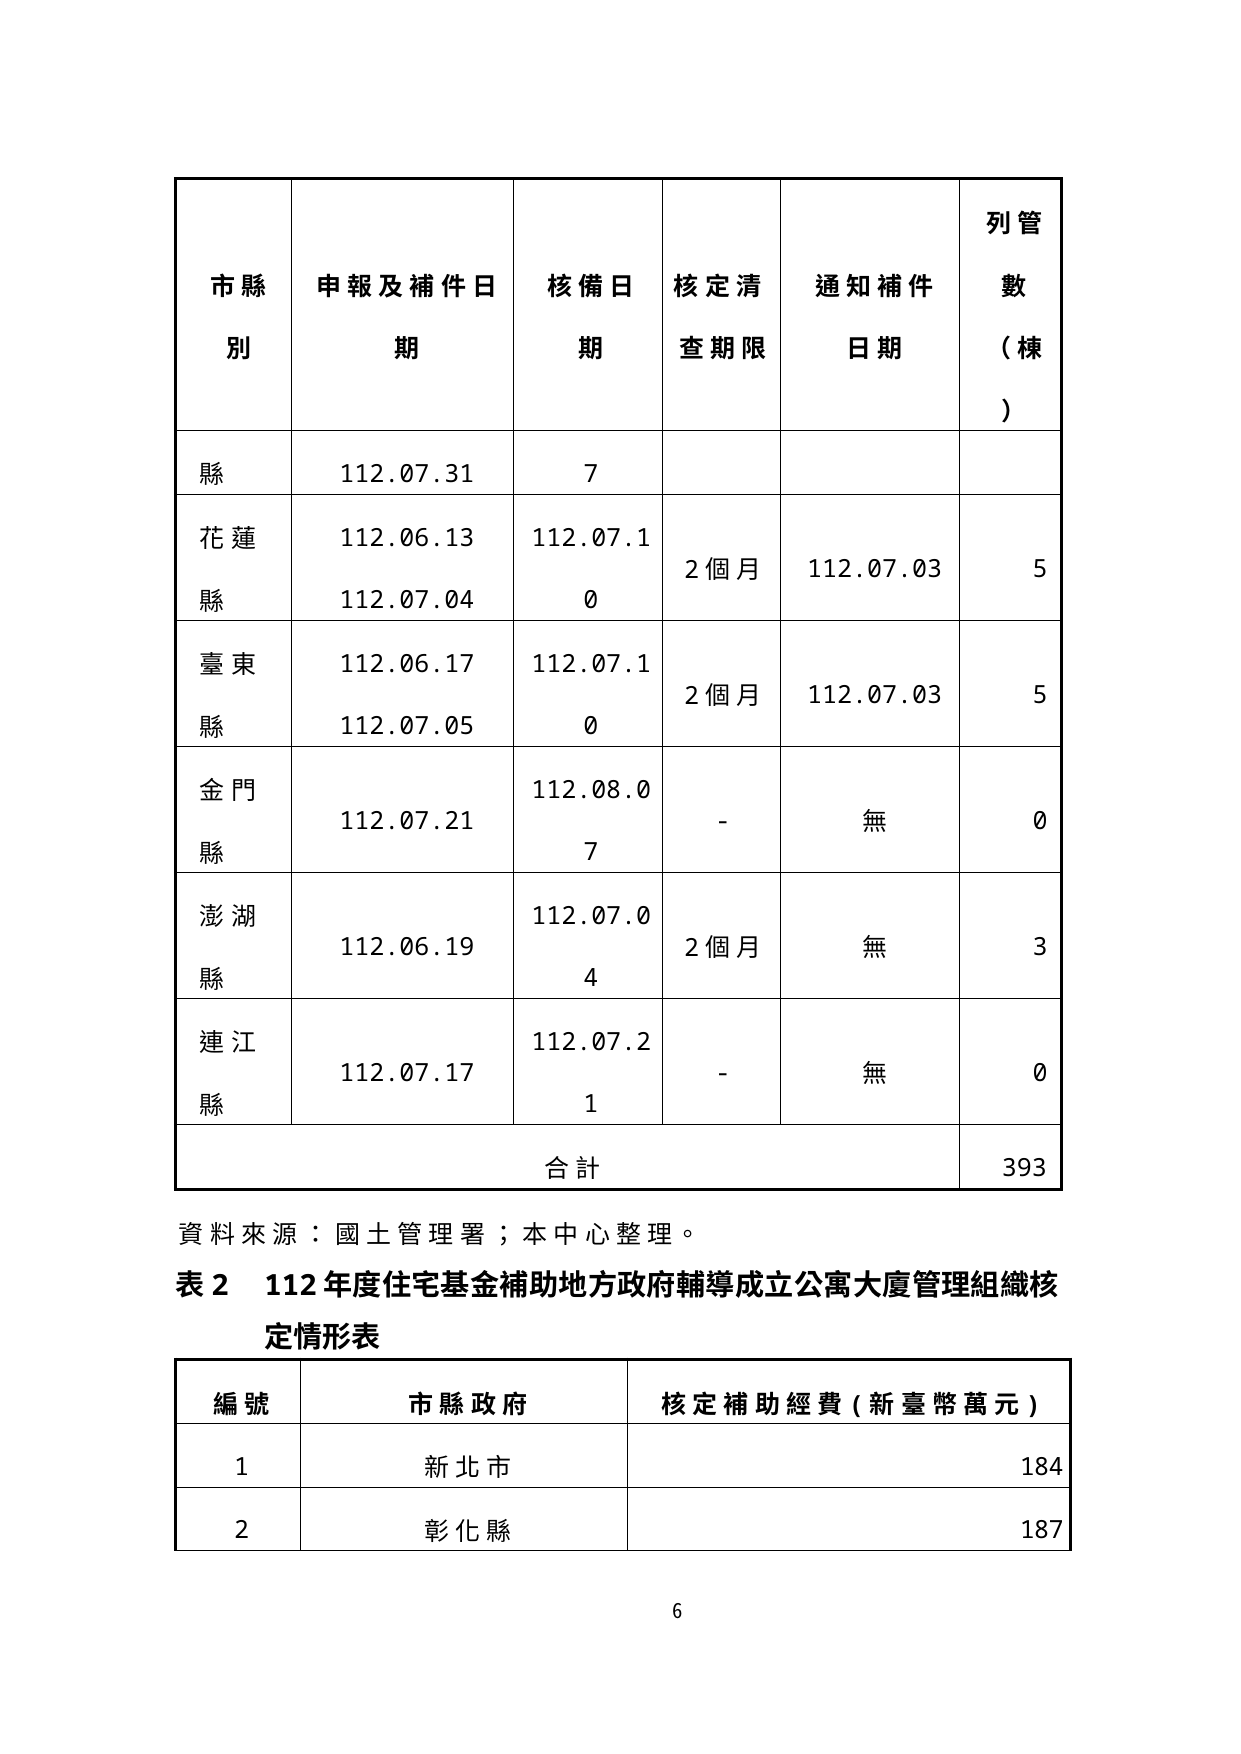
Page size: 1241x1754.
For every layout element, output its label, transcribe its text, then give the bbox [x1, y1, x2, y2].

table_cell 彰化縣 [301, 1488, 627, 1550]
table_cell [781, 431, 959, 494]
table_cell 112.07.21 [292, 747, 513, 872]
table_cell 187 [628, 1488, 1069, 1550]
table_cell 112.06.13 112.07.04 [292, 495, 513, 620]
table_cell 2 [177, 1488, 300, 1550]
table_cell - [663, 431, 780, 494]
table_cell 縣 [177, 431, 291, 494]
table_cell 112.08.07 [514, 747, 662, 872]
table_cell 5 [960, 621, 1060, 746]
table_cell 花蓮縣 [177, 495, 291, 620]
table_cell 澎湖縣 [177, 873, 291, 998]
table_cell 112.07.17 [292, 999, 513, 1124]
table_cell 112.07.04 [514, 873, 662, 998]
table_cell 184 [628, 1424, 1069, 1487]
table_header 市縣別 [177, 180, 291, 430]
table_header 列管 數（棟） [960, 180, 1060, 430]
table_header 市縣政府 [301, 1361, 627, 1423]
text 表2 112年度住宅基金補助地方政府輔導成立公寓大廈管理組織核定情形表 [176, 1253, 1061, 1357]
table_cell 1 [177, 1424, 300, 1487]
table_cell 0 [960, 747, 1060, 872]
table_header 核備日期 [514, 180, 662, 430]
table_cell 金門縣 [177, 747, 291, 872]
table_cell 112.07.03 [781, 621, 959, 746]
table_cell 2個月 [663, 621, 780, 746]
table_cell 3 [960, 873, 1060, 998]
table_cell 112.07.10 [514, 621, 662, 746]
text 資料來源：國土管理署；本中心整理。 [176, 1191, 1061, 1253]
table_cell 112.07.03 [781, 495, 959, 620]
table_cell 5 [960, 495, 1060, 620]
table_cell 7 [514, 431, 662, 494]
table_cell 無 [781, 999, 959, 1124]
table_cell 合計 [177, 1125, 959, 1188]
table_header 通知補件日期 [781, 180, 959, 430]
table_header 核定清查期限 [663, 180, 780, 430]
table_cell 112.07.21 [514, 999, 662, 1124]
table_cell [960, 431, 1060, 494]
table_cell 112.06.19 [292, 873, 513, 998]
table_header 編號 [177, 1361, 300, 1423]
table_cell - [663, 747, 780, 872]
table_cell 無 [781, 873, 959, 998]
table_cell 112.06.17 112.07.05 [292, 621, 513, 746]
table_header 申報及補件日期 [292, 180, 513, 430]
table_cell 0 [960, 999, 1060, 1124]
table_cell 連江縣 [177, 999, 291, 1124]
table_cell 2個月 [663, 495, 780, 620]
table_cell - [663, 999, 780, 1124]
table_header 核定補助經費(新臺幣萬元) [628, 1361, 1069, 1423]
table_cell 2個月 [663, 873, 780, 998]
table_cell 393 [960, 1125, 1060, 1188]
table_cell 無 [781, 747, 959, 872]
table_cell 112.07.10 [514, 495, 662, 620]
table_cell 新北市 [301, 1424, 627, 1487]
table_cell 臺東縣 [177, 621, 291, 746]
table_cell 112.07.31 [292, 431, 513, 494]
